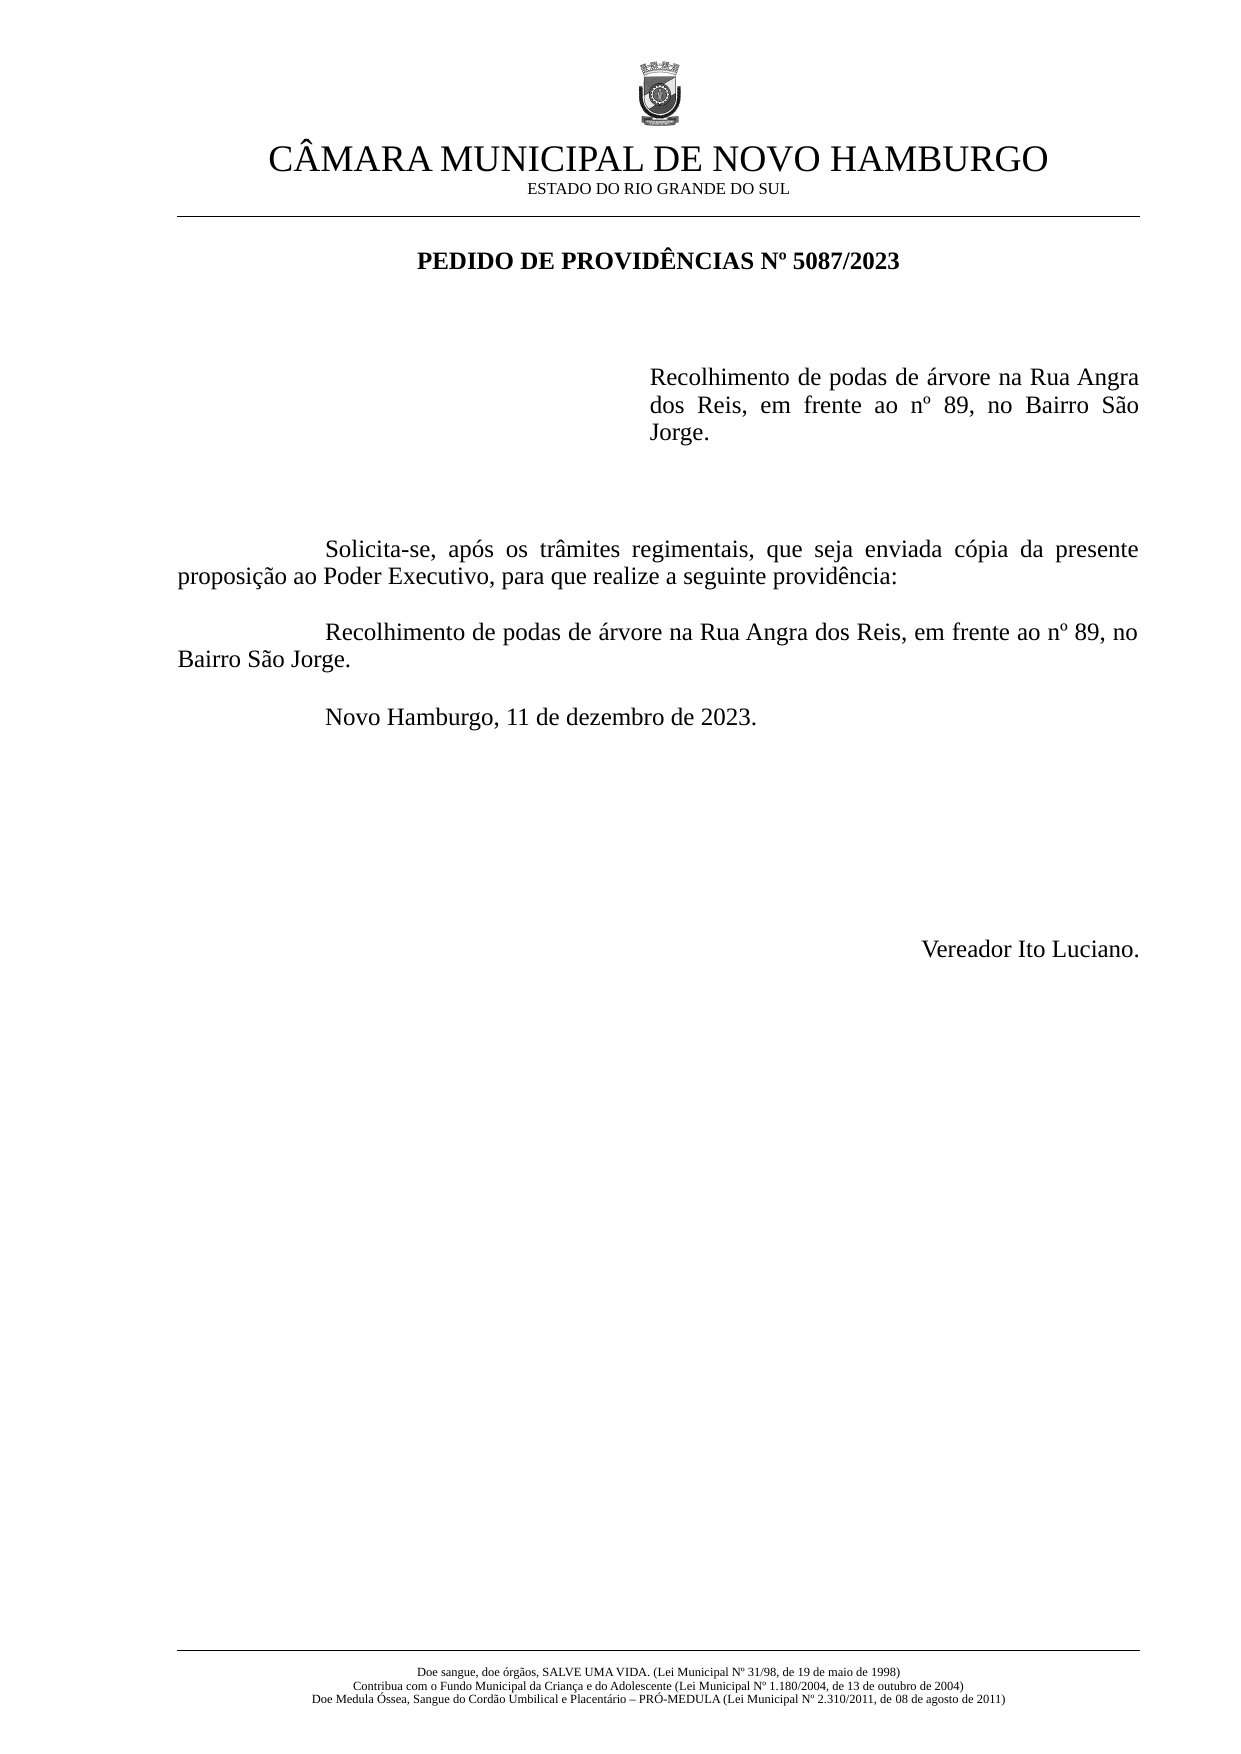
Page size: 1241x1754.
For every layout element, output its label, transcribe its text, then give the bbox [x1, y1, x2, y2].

list Recolhimento de podas de árvore na Rua Angra dos Reis, em frente ao nº 89, no Bairro São Jorge. [177, 618, 1140, 673]
list Recolhimento de podas de árvore na Rua Angra dos Reis, em frente ao nº 89, no Bairro São Jorge. [649, 363, 1140, 446]
text Solicita-se, após os trâmites regimentais, que seja enviada cópia da presente proposição ao Poder Executivo, para que realize a seguinte providência: [177, 535, 1140, 590]
text PEDIDO DE PROVIDÊNCIAS Nº 5087/2023 [177, 247, 1140, 274]
text Novo Hamburgo, 11 de dezembro de 2023. [177, 703, 1140, 730]
text Vereador Ito Luciano. [649, 935, 1140, 963]
